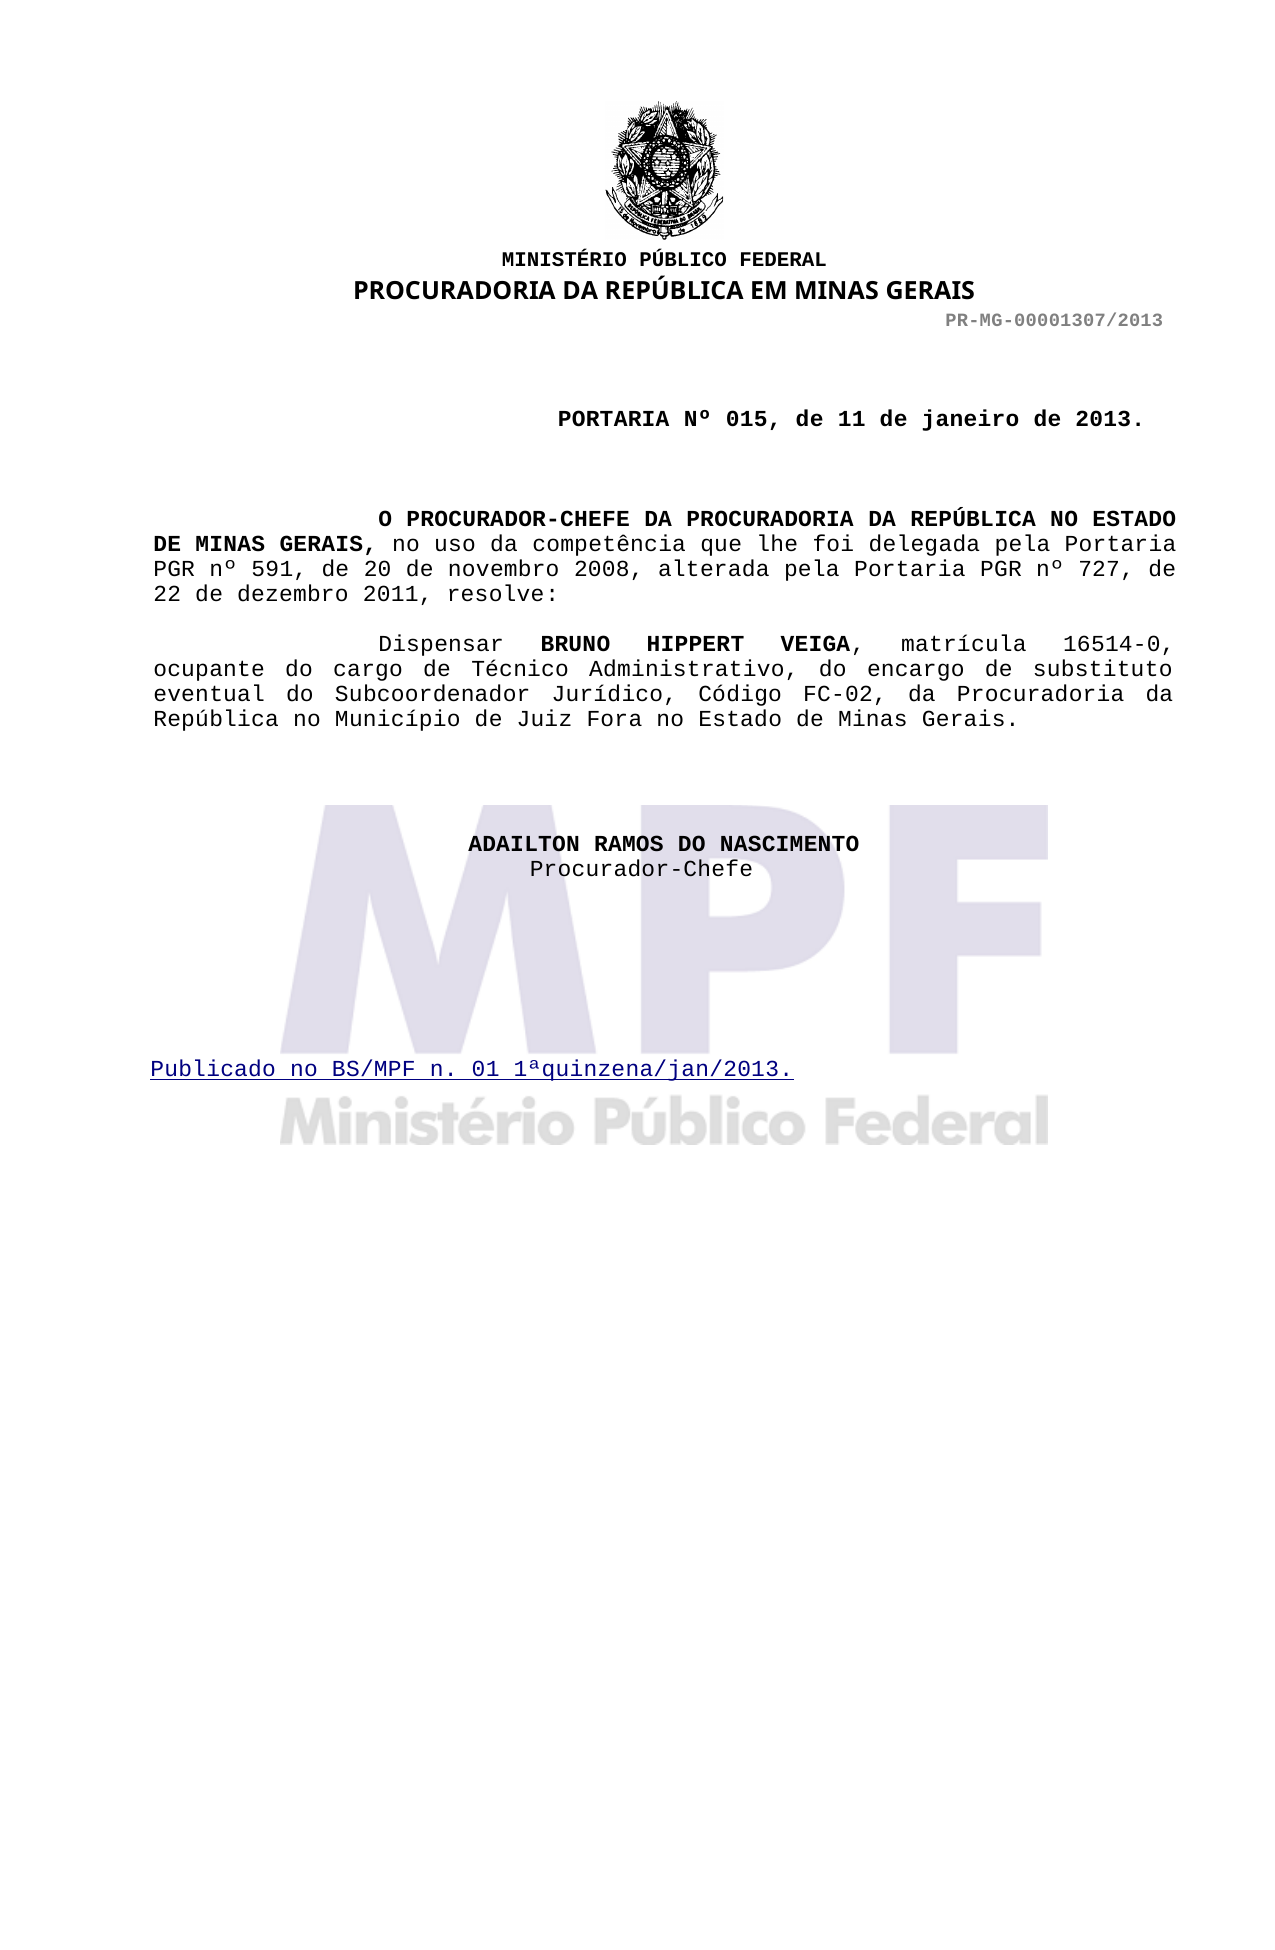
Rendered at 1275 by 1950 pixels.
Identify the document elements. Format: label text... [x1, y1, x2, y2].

text O PROCURADOR-CHEFE DA PROCURADORIA DA REPÚBLICA NO ESTADO DE MINAS GERAIS, no uso da competência que lhe foi delegada pela Portaria PGR nº 591, de 20 de novembro 2008, alterada pela Portaria PGR nº 727, de 22 de dezembro 2011, resolve: [153, 507, 1178, 607]
text Procurador-Chefe [108, 857, 1175, 882]
picture [280, 1082, 1048, 1145]
text PORTARIA Nº 015, de 11 de janeiro de 2013. [528, 407, 1175, 432]
subtitle ADAILTON RAMOS DO NASCIMENTO [153, 832, 1175, 857]
picture [280, 882, 1048, 1057]
picture [280, 805, 1048, 832]
text Dispensar Bruno Hippert Veiga, matrícula 16514-0, ocupante do cargo de Técnico Administrativo, do encargo de substituto eventual do Subcoordenador Jurídico, Código FC-02, da Procuradoria da República no Município de Juiz Fora no Estado de Minas Gerais. [153, 632, 1175, 732]
picture [605, 101, 724, 240]
text Publicado no BS/MPF n. 01 1ªquinzena/jan/2013. [108, 1057, 1175, 1082]
text PR-MG-00001307/2013 [528, 307, 1175, 332]
